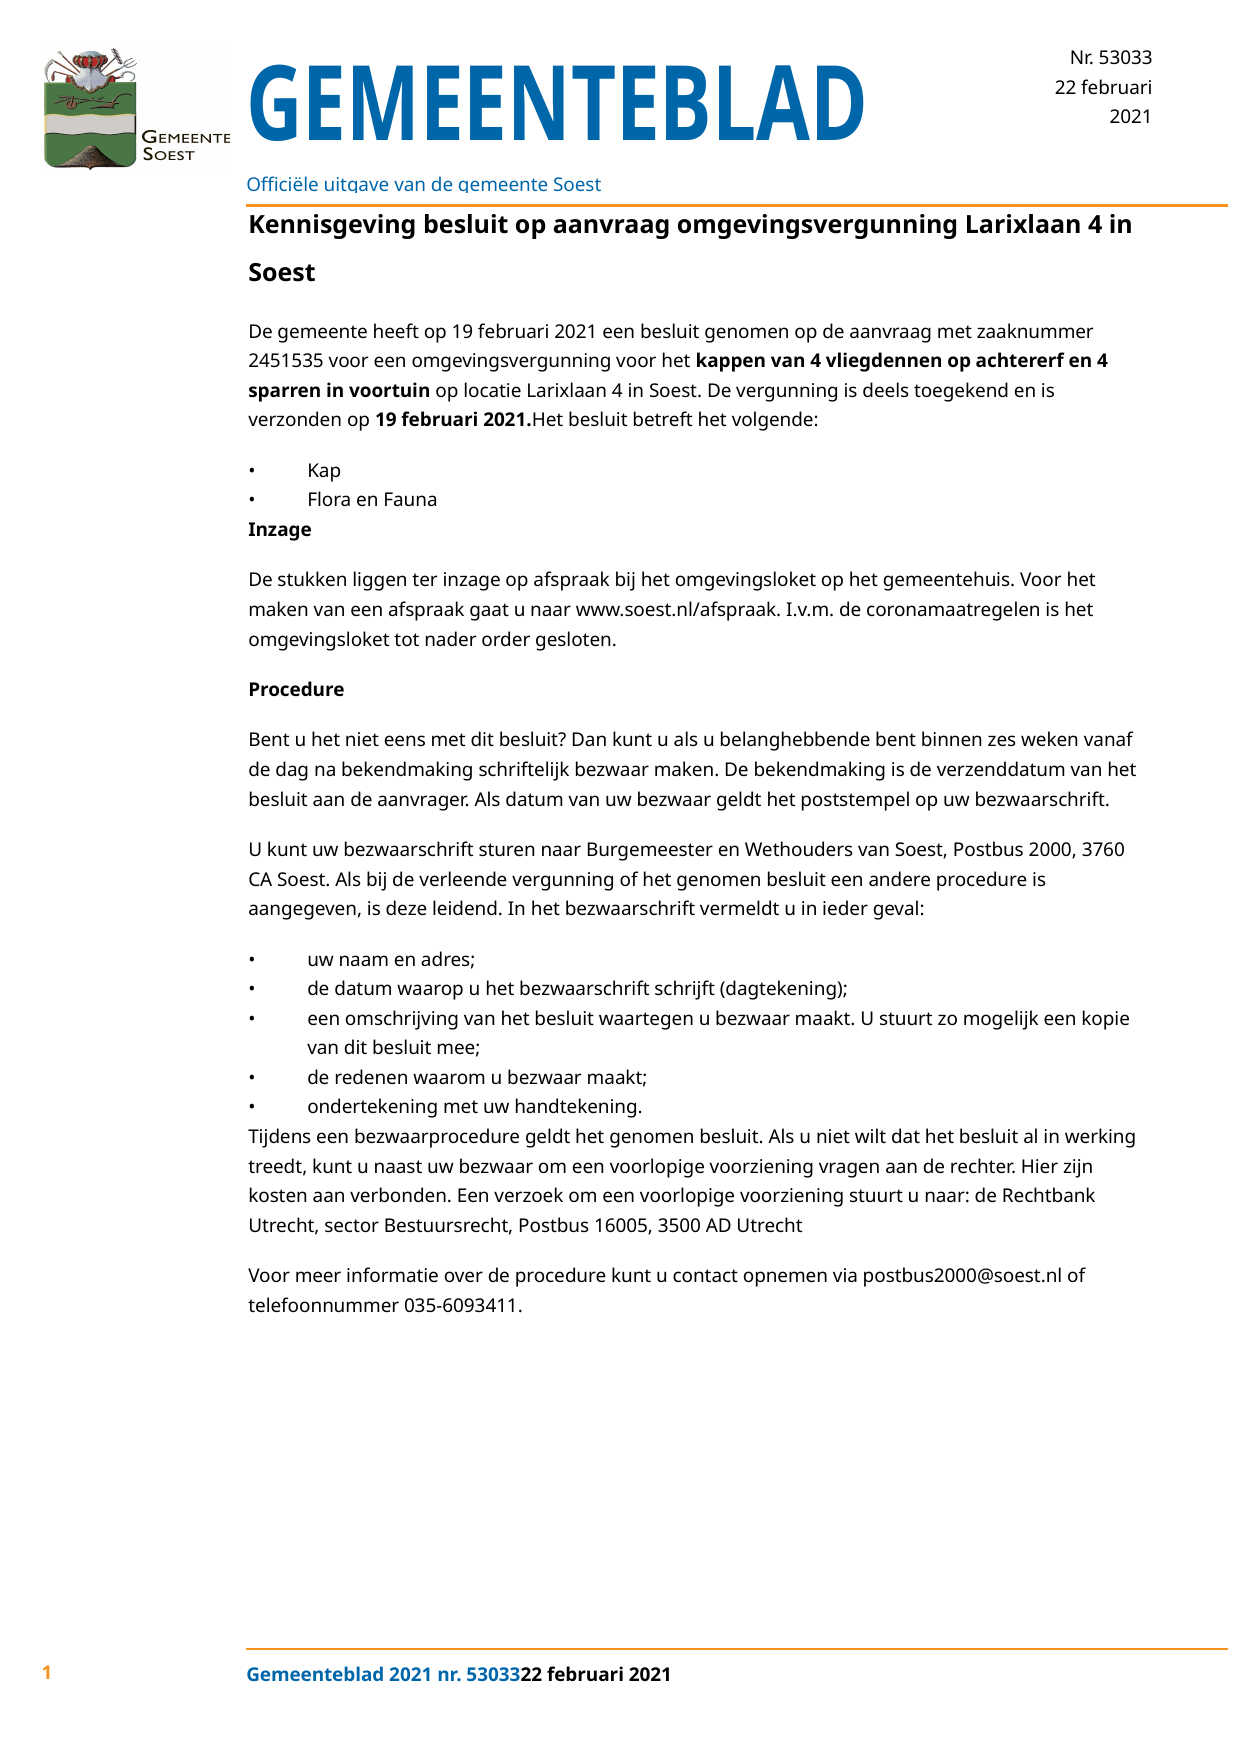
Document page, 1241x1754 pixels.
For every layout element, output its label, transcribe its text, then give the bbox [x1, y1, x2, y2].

list de redenen waarom u bezwaar maakt; [248, 1064, 1152, 1090]
list Kap [248, 457, 1152, 483]
text De stukken liggen ter inzage op afspraak bij het omgevingsloket op het gemeentehuis. Voor het maken van een afspraak gaat u naar www.soest.nl/afspraak. I.v.m. de coronamaatregelen is het omgevingsloket tot nader order gesloten. [248, 567, 1152, 652]
text Bent u het niet eens met dit besluit? Dan kunt u als u belanghebbende bent binnen zes weken vanaf de dag na bekendmaking schriftelijk bezwaar maken. De bekendmaking is de verzenddatum van het besluit aan de aanvrager. Als datum van uw bezwaar geldt het poststempel op uw bezwaarschrift. [248, 727, 1152, 812]
list een omschrijving van het besluit waartegen u bezwaar maakt. U stuurt zo mogelijk een kopie van dit besluit mee; [248, 1005, 1152, 1060]
text Tijdens een bezwaarprocedure geldt het genomen besluit. Als u niet wilt dat het besluit al in werking treedt, kunt u naast uw bezwaar om een voorlopige voorziening vragen aan de rechter. Hier zijn kosten aan verbonden. Een verzoek om een voorlopige voorziening stuurt u naar: de Rechtbank Utrecht, sector Bestuursrecht, Postbus 16005, 3500 AD Utrecht [248, 1123, 1152, 1238]
picture [41, 47, 231, 172]
text Kennisgeving besluit op aanvraag omgevingsvergunning Larixlaan 4 in Soest [248, 207, 1152, 288]
text Voor meer informatie over de procedure kunt u contact opnemen via postbus2000@soest.nl of telefoonnummer 035-6093411. [248, 1262, 1152, 1318]
text U kunt uw bezwaarschrift sturen naar Burgemeester en Wethouders van Soest, Postbus 2000, 3760 CA Soest. Als bij de verleende vergunning of het genomen besluit een andere procedure is aangegeven, is deze leidend. In het bezwaarschrift vermeldt u in ieder geval: [248, 836, 1152, 921]
list de datum waarop u het bezwaarschrift schrijft (dagtekening); [248, 975, 1152, 1001]
list ondertekening met uw handtekening. [248, 1094, 1152, 1119]
list Flora en Fauna [248, 487, 1152, 512]
text De gemeente heeft op 19 februari 2021 een besluit genomen op de aanvraag met zaaknummer 2451535 voor een omgevingsvergunning voor het kappen van 4 vliegdennen op achtererf en 4 sparren in voortuin op locatie Larixlaan 4 in Soest. De vergunning is deels toegekend en is verzonden op 19 februari 2021.Het besluit betreft het volgende: [248, 318, 1152, 432]
text Inzage [248, 516, 1152, 542]
list uw naam en adres; [248, 946, 1152, 972]
text Procedure [248, 676, 1152, 702]
